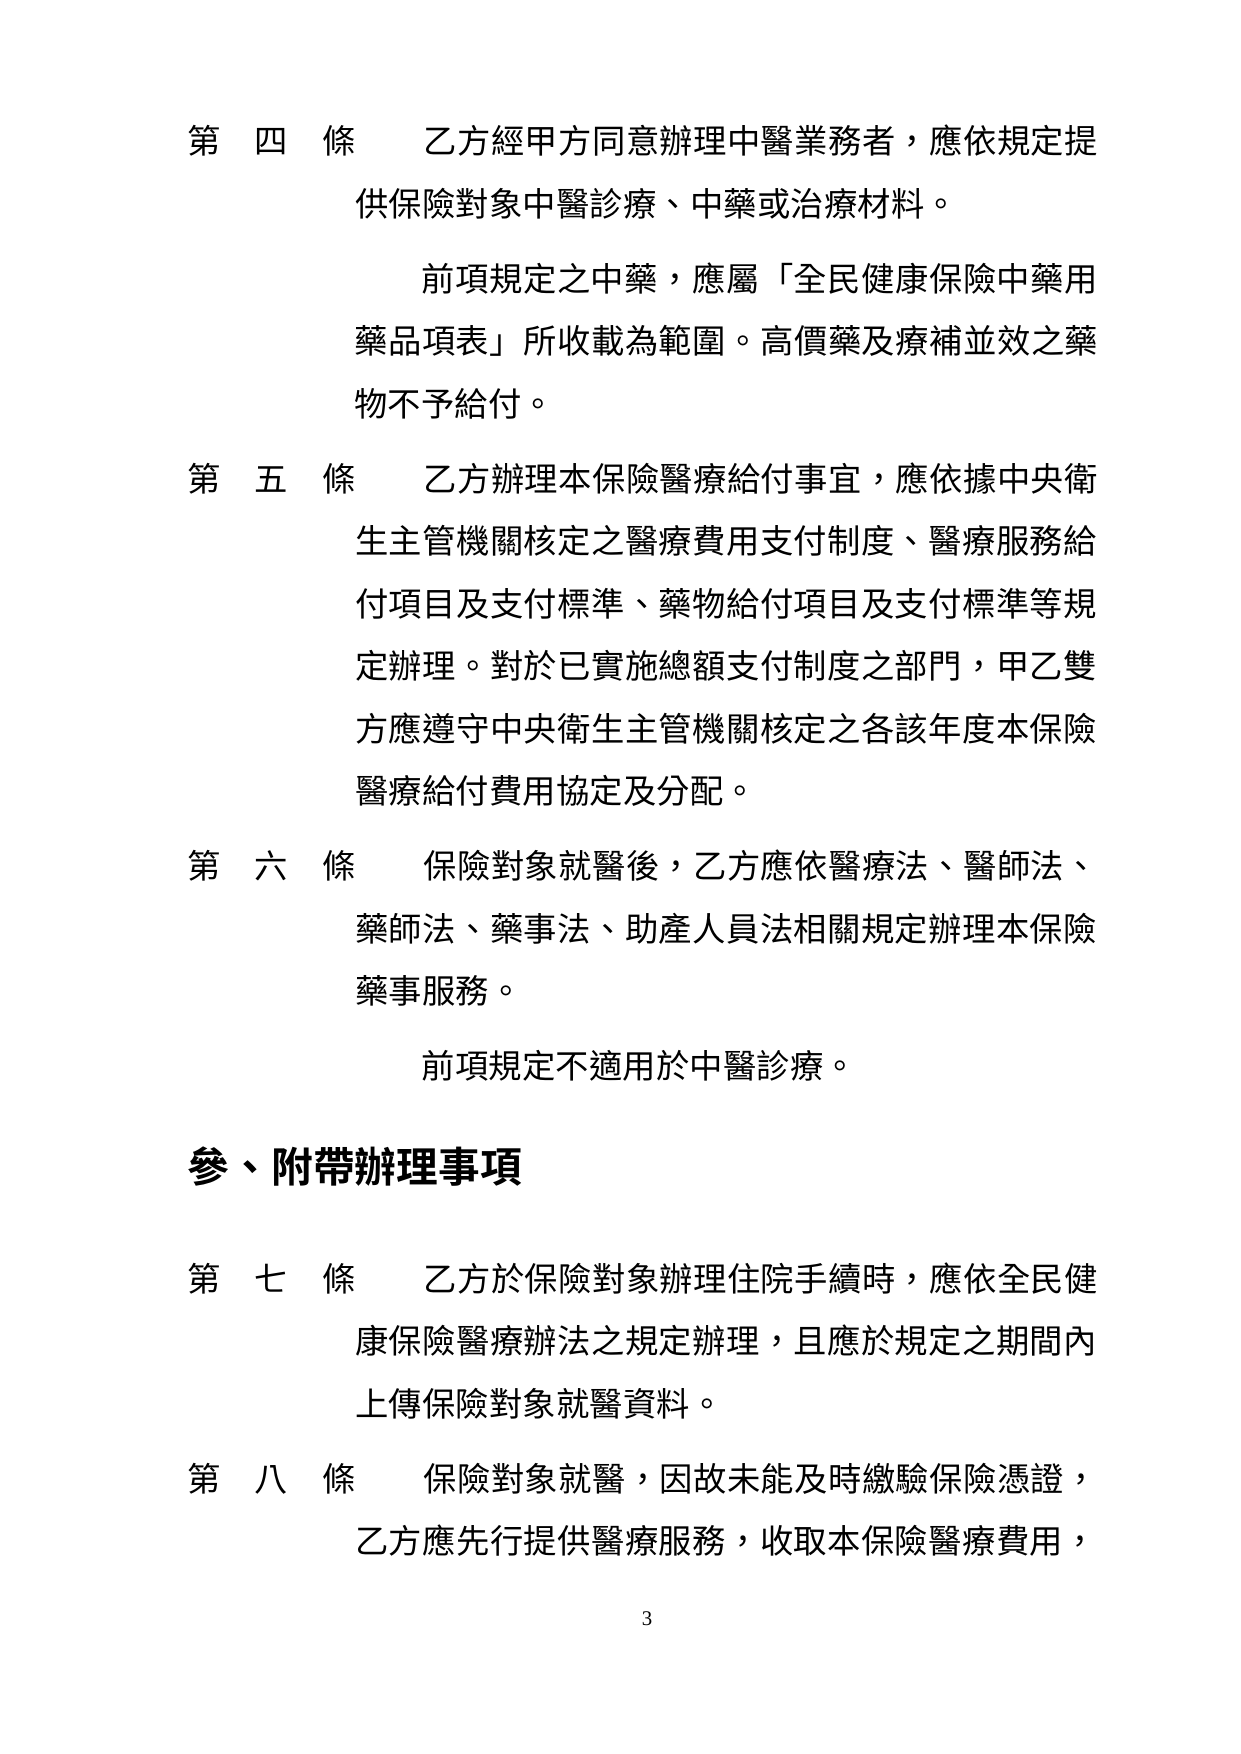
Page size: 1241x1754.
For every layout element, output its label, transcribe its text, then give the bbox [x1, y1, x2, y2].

text 第 四 條 乙方經甲方同意辦理中醫業務者，應依規定提供保險對象中醫診療、中藥或治療材料。 [187, 97, 1098, 222]
text 第 五 條 乙方辦理本保險醫療給付事宜，應依據中央衛生主管機關核定之醫療費用支付制度、醫療服務給付項目及支付標準、藥物給付項目及支付標準等規定辦理。對於已實施總額支付制度之部門，甲乙雙方應遵守中央衛生主管機關核定之各該年度本保險醫療給付費用協定及分配。 [187, 435, 1098, 810]
text 參、附帶辦理事項 [187, 1122, 1098, 1185]
text 第 六 條 保險對象就醫後，乙方應依醫療法、醫師法、藥師法、藥事法、助產人員法相關規定辦理本保險藥事服務。 [187, 822, 1098, 1010]
text 前項規定之中藥，應屬「全民健康保險中藥用藥品項表」所收載為範圍。高價藥及療補並效之藥物不予給付。 [354, 235, 1098, 422]
text 前項規定不適用於中醫診療。 [354, 1022, 1098, 1085]
text 第 八 條 保險對象就醫，因故未能及時繳驗保險憑證，乙方應先行提供醫療服務，收取本保險醫療費用， [187, 1435, 1098, 1560]
text 第 七 條 乙方於保險對象辦理住院手續時，應依全民健康保險醫療辦法之規定辦理，且應於規定之期間內上傳保險對象就醫資料。 [187, 1235, 1098, 1422]
